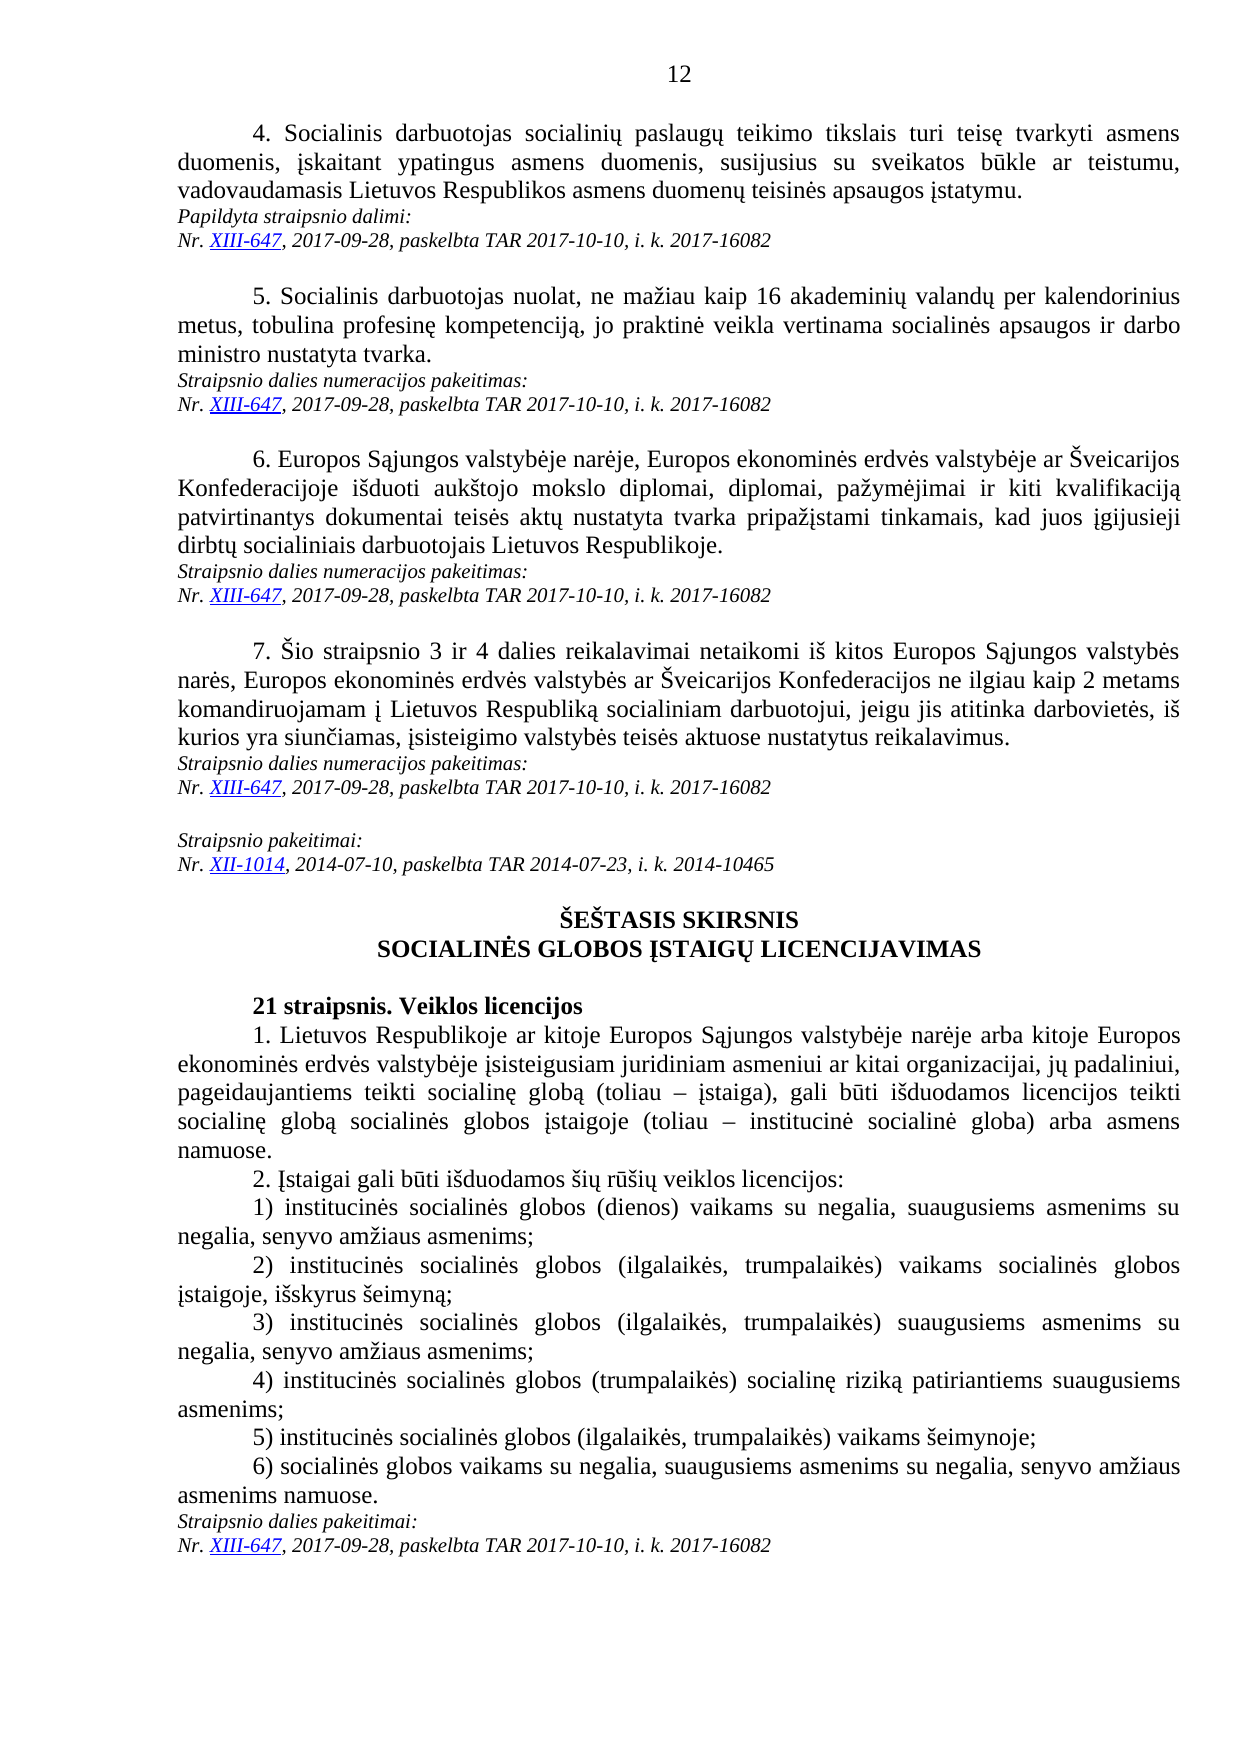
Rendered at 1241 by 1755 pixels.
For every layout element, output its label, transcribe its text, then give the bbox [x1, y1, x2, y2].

text Nr. XIII-647, 2017-09-28, paskelbta TAR 2017-10-10, i. k. 2017-16082 [177, 1533, 1181, 1557]
text 6) socialinės globos vaikams su negalia, suaugusiems asmenims su negalia, senyvo amžiaus asmenims namuose. [177, 1451, 1181, 1509]
text SOCIALINĖS GLOBOS ĮSTAIGŲ LICENCIJAVIMAS [177, 934, 1181, 962]
text 4. Socialinis darbuotojas socialinių paslaugų teikimo tikslais turi teisę tvarkyti asmens duomenis, įskaitant ypatingus asmens duomenis, susijusius su sveikatos būkle ar teistumu, vadovaudamasis Lietuvos Respublikos asmens duomenų teisinės apsaugos įstatymu. [177, 118, 1181, 204]
text Nr. XIII-647, 2017-09-28, paskelbta TAR 2017-10-10, i. k. 2017-16082 [177, 392, 1181, 416]
text 4) institucinės socialinės globos (trumpalaikės) socialinę riziką patiriantiems suaugusiems asmenims; [177, 1365, 1181, 1422]
text Nr. XIII-647, 2017-09-28, paskelbta TAR 2017-10-10, i. k. 2017-16082 [177, 228, 1181, 252]
text 1) institucinės socialinės globos (dienos) vaikams su negalia, suaugusiems asmenims su negalia, senyvo amžiaus asmenims; [177, 1192, 1181, 1250]
text Straipsnio dalies numeracijos pakeitimas: [177, 559, 1181, 583]
text 2. Įstaigai gali būti išduodamos šių rūšių veiklos licencijos: [177, 1164, 1181, 1192]
text Nr. XIII-647, 2017-09-28, paskelbta TAR 2017-10-10, i. k. 2017-16082 [177, 775, 1181, 799]
text 2) institucinės socialinės globos (ilgalaikės, trumpalaikės) vaikams socialinės globos įstaigoje, išskyrus šeimyną; [177, 1250, 1181, 1307]
text 6. Europos Sąjungos valstybėje narėje, Europos ekonominės erdvės valstybėje ar Šveicarijos Konfederacijoje išduoti aukštojo mokslo diplomai, diplomai, pažymėjimai ir kiti kvalifikaciją patvirtinantys dokumentai teisės aktų nustatyta tvarka pripažįstami tinkamais, kad juos įgijusieji dirbtų socialiniais darbuotojais Lietuvos Respublikoje. [177, 444, 1181, 559]
text Straipsnio dalies pakeitimai: [177, 1509, 1181, 1533]
text 7. Šio straipsnio 3 ir 4 dalies reikalavimai netaikomi iš kitos Europos Sąjungos valstybės narės, Europos ekonominės erdvės valstybės ar Šveicarijos Konfederacijos ne ilgiau kaip 2 metams komandiruojamam į Lietuvos Respubliką socialiniam darbuotojui, jeigu jis atitinka darbovietės, iš kurios yra siunčiamas, įsisteigimo valstybės teisės aktuose nustatytus reikalavimus. [177, 636, 1181, 751]
text 3) institucinės socialinės globos (ilgalaikės, trumpalaikės) suaugusiems asmenims su negalia, senyvo amžiaus asmenims; [177, 1307, 1181, 1365]
text Straipsnio pakeitimai: [177, 828, 1181, 852]
text 1. Lietuvos Respublikoje ar kitoje Europos Sąjungos valstybėje narėje arba kitoje Europos ekonominės erdvės valstybėje įsisteigusiam juridiniam asmeniui ar kitai organizacijai, jų padaliniui, pageidaujantiems teikti socialinę globą (toliau – įstaiga), gali būti išduodamos licencijos teikti socialinę globą socialinės globos įstaigoje (toliau – institucinė socialinė globa) arba asmens namuose. [177, 1020, 1181, 1164]
text Straipsnio dalies numeracijos pakeitimas: [177, 367, 1181, 392]
text Papildyta straipsnio dalimi: [177, 204, 1181, 228]
text 5) institucinės socialinės globos (ilgalaikės, trumpalaikės) vaikams šeimynoje; [177, 1422, 1181, 1451]
text ŠEŠTASIS SKIRSNIS [177, 905, 1181, 934]
text Straipsnio dalies numeracijos pakeitimas: [177, 751, 1181, 775]
text 5. Socialinis darbuotojas nuolat, ne mažiau kaip 16 akademinių valandų per kalendorinius metus, tobulina profesinę kompetenciją, jo praktinė veikla vertinama socialinės apsaugos ir darbo ministro nustatyta tvarka. [177, 281, 1181, 367]
text Nr. XII-1014, 2014-07-10, paskelbta TAR 2014-07-23, i. k. 2014-10465 [177, 852, 1181, 876]
text Nr. XIII-647, 2017-09-28, paskelbta TAR 2017-10-10, i. k. 2017-16082 [177, 583, 1181, 607]
text 21 straipsnis. Veiklos licencijos [177, 991, 1181, 1020]
